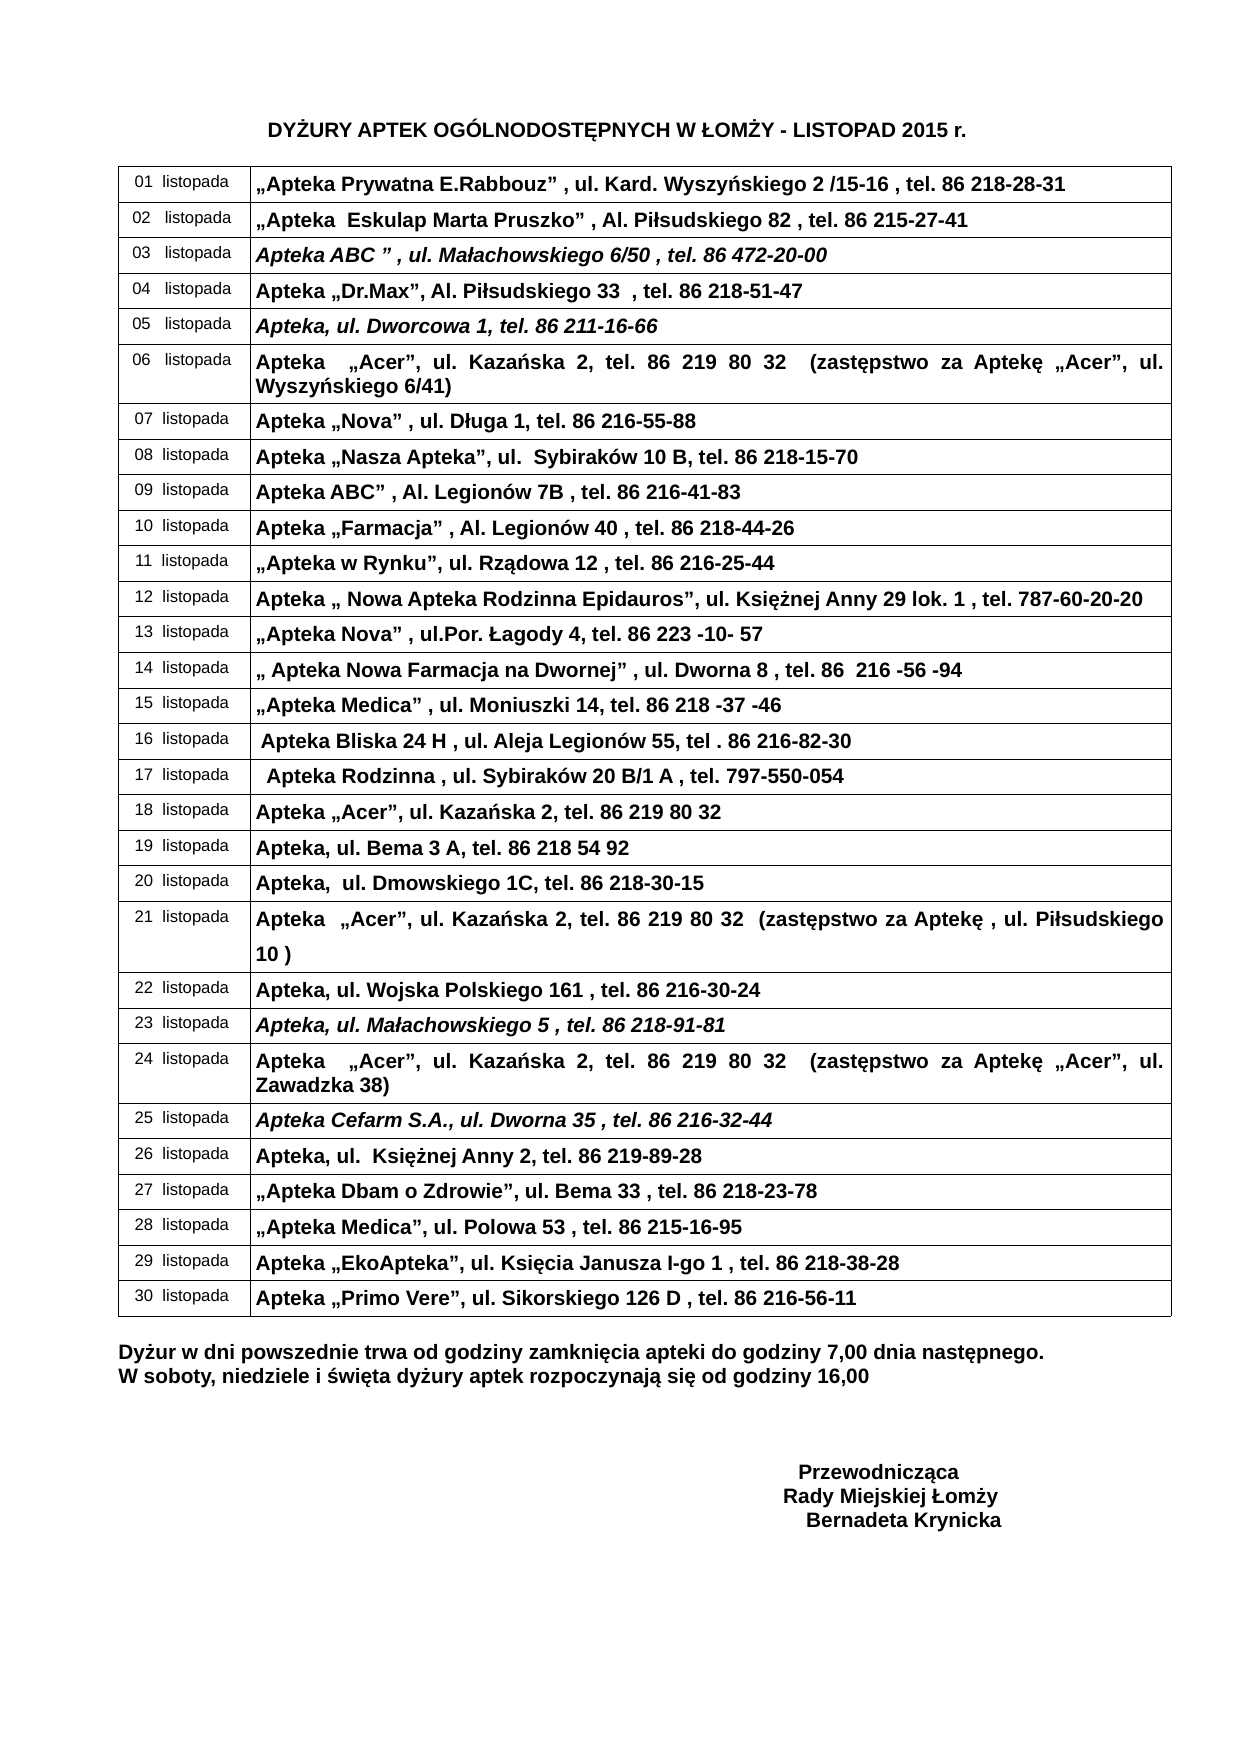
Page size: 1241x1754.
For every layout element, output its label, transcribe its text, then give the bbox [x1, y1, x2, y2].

text W soboty, niedziele i święta dyżury aptek rozpoczynają się od godziny 16,00 [118, 1364, 1122, 1388]
table_cell Apteka „Acer”, ul. Kazańska 2, tel. 86 219 80 32 (zastępstwo za Aptekę „Acer”, ul. Wyszyńskiego 6/41) [251, 345, 1171, 403]
table_cell Apteka „Dr.Max”, Al. Piłsudskiego 33 , tel. 86 218-51-47 [251, 274, 1171, 308]
table_cell 08 listopada [119, 440, 250, 474]
table_cell 07 listopada [119, 404, 250, 439]
table_cell Apteka „Acer”, ul. Kazańska 2, tel. 86 219 80 32 (zastępstwo za Aptekę , ul. Piłsudskiego 10 ) [251, 902, 1171, 972]
table_cell „Apteka w Rynku”, ul. Rządowa 12 , tel. 86 216-25-44 [251, 546, 1171, 581]
table_cell 16 listopada [119, 724, 250, 758]
table_cell 30 listopada [119, 1281, 250, 1316]
text Dyżur w dni powszednie trwa od godziny zamknięcia apteki do godziny 7,00 dnia następnego. [118, 1340, 1122, 1364]
text Rady Miejskiej Łomży [118, 1484, 1122, 1508]
table_cell Apteka „Primo Vere”, ul. Sikorskiego 126 D , tel. 86 216-56-11 [251, 1281, 1171, 1316]
table_cell 28 listopada [119, 1210, 250, 1244]
table_cell 06 listopada [119, 345, 250, 403]
table_cell „ Apteka Nowa Farmacja na Dwornej” , ul. Dworna 8 , tel. 86 216 -56 -94 [251, 653, 1171, 687]
table_cell Apteka „Nova” , ul. Długa 1, tel. 86 216-55-88 [251, 404, 1171, 439]
table_cell Apteka, ul. Dworcowa 1, tel. 86 211-16-66 [251, 309, 1171, 344]
table_cell Apteka Cefarm S.A., ul. Dworna 35 , tel. 86 216-32-44 [251, 1104, 1171, 1138]
table_cell „Apteka Medica” , ul. Moniuszki 14, tel. 86 218 -37 -46 [251, 689, 1171, 723]
table_cell 05 listopada [119, 309, 250, 344]
table_cell 24 listopada [119, 1044, 250, 1102]
table_cell 17 listopada [119, 760, 250, 794]
text Bernadeta Krynicka [118, 1508, 1122, 1532]
table_header 01 listopada [119, 167, 250, 202]
table_cell 12 listopada [119, 582, 250, 616]
table_cell 29 listopada [119, 1246, 250, 1280]
table_cell Apteka „Acer”, ul. Kazańska 2, tel. 86 219 80 32 [251, 795, 1171, 829]
table_cell Apteka „EkoApteka”, ul. Księcia Janusza I-go 1 , tel. 86 218-38-28 [251, 1246, 1171, 1280]
table_cell 14 listopada [119, 653, 250, 687]
table_cell Apteka, ul. Wojska Polskiego 161 , tel. 86 216-30-24 [251, 973, 1171, 1007]
table_cell Apteka ABC ” , ul. Małachowskiego 6/50 , tel. 86 472-20-00 [251, 238, 1171, 273]
table_cell Apteka ABC” , Al. Legionów 7B , tel. 86 216-41-83 [251, 475, 1171, 510]
table_cell 04 listopada [119, 274, 250, 308]
table_cell 10 listopada [119, 511, 250, 545]
table_cell 21 listopada [119, 902, 250, 972]
table_cell 18 listopada [119, 795, 250, 829]
table_cell 02 listopada [119, 203, 250, 237]
table_cell 20 listopada [119, 866, 250, 901]
table_cell „Apteka Nova” , ul.Por. Łagody 4, tel. 86 223 -10- 57 [251, 617, 1171, 652]
table_cell Apteka Bliska 24 H , ul. Aleja Legionów 55, tel . 86 216-82-30 [251, 724, 1171, 758]
table_cell Apteka „Acer”, ul. Kazańska 2, tel. 86 219 80 32 (zastępstwo za Aptekę „Acer”, ul. Zawadzka 38) [251, 1044, 1171, 1102]
text Przewodnicząca [118, 1460, 1122, 1484]
text DYŻURY APTEK OGÓLNODOSTĘPNYCH W ŁOMŻY - LISTOPAD 2015 r. [118, 118, 1122, 142]
table_cell 19 listopada [119, 831, 250, 865]
table_cell 13 listopada [119, 617, 250, 652]
table_cell „Apteka Medica”, ul. Polowa 53 , tel. 86 215-16-95 [251, 1210, 1171, 1244]
table_cell „Apteka Dbam o Zdrowie”, ul. Bema 33 , tel. 86 218-23-78 [251, 1175, 1171, 1209]
table_cell Apteka, ul. Bema 3 A, tel. 86 218 54 92 [251, 831, 1171, 865]
table_cell Apteka Rodzinna , ul. Sybiraków 20 B/1 A , tel. 797-550-054 [251, 760, 1171, 794]
table_cell Apteka „ Nowa Apteka Rodzinna Epidauros”, ul. Księżnej Anny 29 lok. 1 , tel. 787-60-20-20 [251, 582, 1171, 616]
table_cell 22 listopada [119, 973, 250, 1007]
table_cell Apteka „Farmacja” , Al. Legionów 40 , tel. 86 218-44-26 [251, 511, 1171, 545]
table_cell 15 listopada [119, 689, 250, 723]
table_cell 03 listopada [119, 238, 250, 273]
table_cell 27 listopada [119, 1175, 250, 1209]
table_cell 26 listopada [119, 1139, 250, 1173]
table_cell 23 listopada [119, 1009, 250, 1043]
table_cell Apteka, ul. Małachowskiego 5 , tel. 86 218-91-81 [251, 1009, 1171, 1043]
table_cell Apteka, ul. Dmowskiego 1C, tel. 86 218-30-15 [251, 866, 1171, 901]
table_cell 11 listopada [119, 546, 250, 581]
table_cell 09 listopada [119, 475, 250, 510]
table_cell „Apteka Eskulap Marta Pruszko” , Al. Piłsudskiego 82 , tel. 86 215-27-41 [251, 203, 1171, 237]
table_cell Apteka „Nasza Apteka”, ul. Sybiraków 10 B, tel. 86 218-15-70 [251, 440, 1171, 474]
table_cell 25 listopada [119, 1104, 250, 1138]
table_cell Apteka, ul. Księżnej Anny 2, tel. 86 219-89-28 [251, 1139, 1171, 1173]
table_header „Apteka Prywatna E.Rabbouz” , ul. Kard. Wyszyńskiego 2 /15-16 , tel. 86 218-28-31 [251, 167, 1171, 202]
